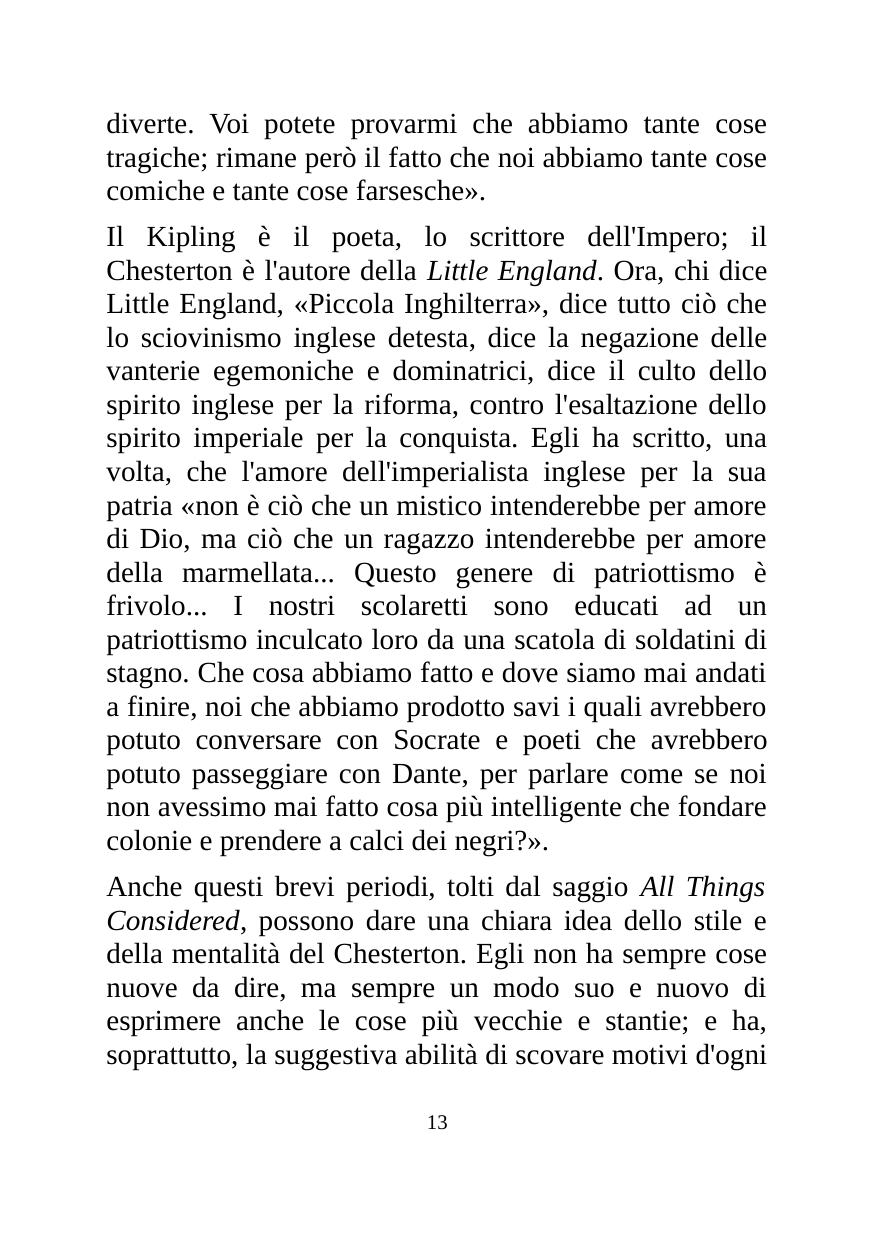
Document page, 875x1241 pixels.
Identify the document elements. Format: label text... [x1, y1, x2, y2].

text Il Kipling è il poeta, lo scrittore dell'Impero; il Chesterton è l'autore della Little England. Ora, chi dice Little England, «Piccola Inghilterra», dice tutto ciò che lo sciovinismo inglese detesta, dice la negazione delle vanterie egemoniche e dominatrici, dice il culto dello spirito inglese per la riforma, contro l'esaltazione dello spirito imperiale per la conquista. Egli ha scritto, una volta, che l'amore dell'imperialista inglese per la sua patria «non è ciò che un mistico intenderebbe per amore di Dio, ma ciò che un ragazzo intenderebbe per amore della marmellata... Questo genere di patriottismo è frivolo... I nostri scolaretti sono educati ad un patriottismo inculcato loro da una scatola di soldatini di stagno. Che cosa abbiamo fatto e dove siamo mai andati a finire, noi che abbiamo prodotto savi i quali avrebbero potuto conversare con Socrate e poeti che avrebbero potuto passeggiare con Dante, per parlare come se noi non avessimo mai fatto cosa più intelligente che fondare colonie e prendere a calci dei negri?». [106, 219, 768, 857]
text diverte. Voi potete provarmi che abbiamo tante cose tragiche; rimane però il fatto che noi abbiamo tante cose comiche e tante cose farsesche». [106, 106, 768, 207]
text Anche questi brevi periodi, tolti dal saggio All Things Considered, possono dare una chiara idea dello stile e della mentalità del Chesterton. Egli non ha sempre cose nuove da dire, ma sempre un modo suo e nuovo di esprimere anche le cose più vecchie e stantie; e ha, soprattutto, la suggestiva abilità di scovare motivi d'ogni [106, 869, 768, 1070]
